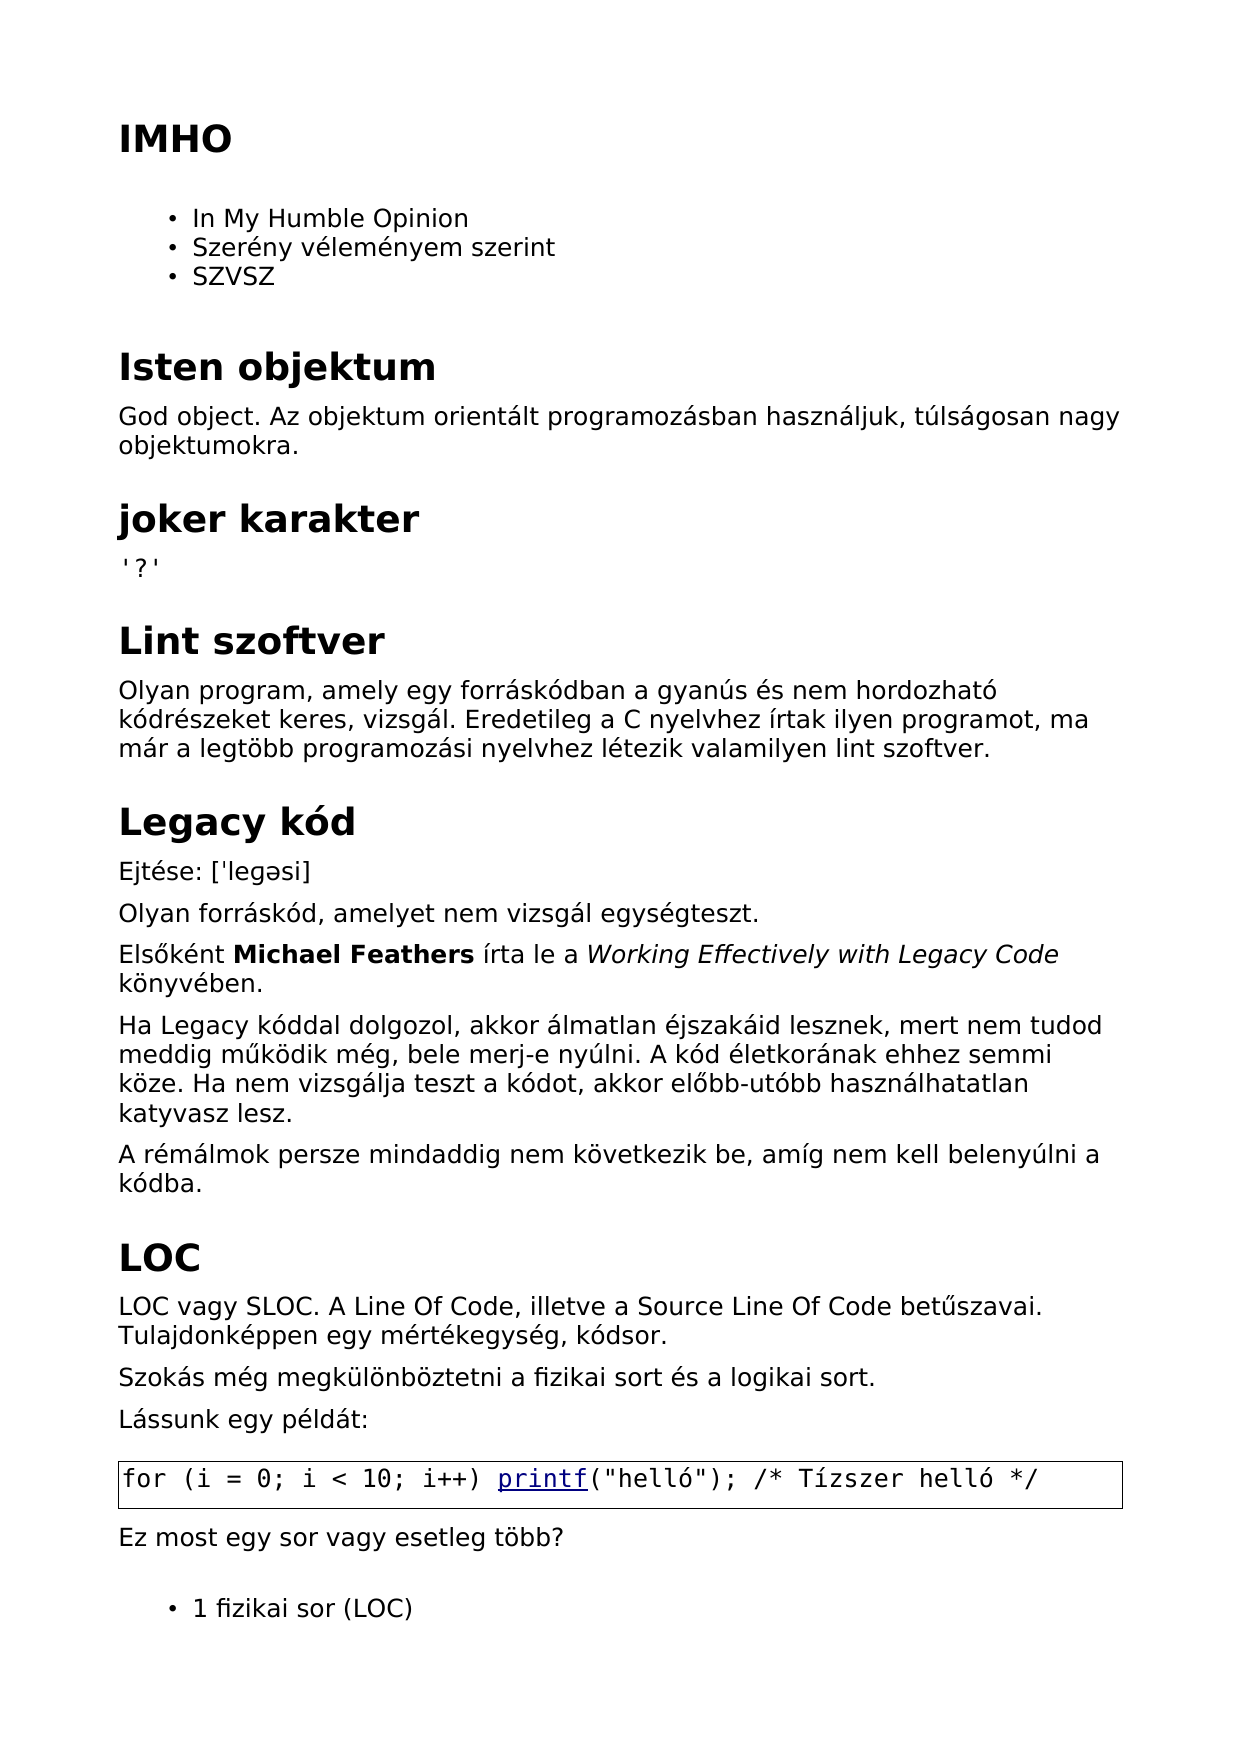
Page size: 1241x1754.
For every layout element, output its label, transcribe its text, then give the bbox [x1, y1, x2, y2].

list In My Humble Opinion [177, 204, 1122, 233]
text Elsőként Michael Feathers írta le a Working Effectively with Legacy Code könyvében. [118, 940, 1122, 999]
list 1 fizikai sor (LOC) [177, 1594, 1122, 1623]
subtitle Lint szoftver [118, 620, 1122, 663]
table_header for (i = 0; i < 10; i++) printf("helló"); /* Tízszer helló */ [119, 1462, 1122, 1508]
text Ez most egy sor vagy esetleg több? [118, 1523, 1122, 1552]
text Ha Legacy kóddal dolgozol, akkor álmatlan éjszakáid lesznek, mert nem tudod meddig működik még, bele merj-e nyúlni. A kód életkorának ehhez semmi köze. Ha nem vizsgálja teszt a kódot, akkor előbb-utóbb használhatatlan katyvasz lesz. [118, 1011, 1122, 1128]
subtitle Isten objektum [118, 346, 1122, 389]
text Ejtése: [ˈleɡəsi] [118, 857, 1122, 886]
text Lássunk egy példát: [118, 1405, 1122, 1434]
text Olyan program, amely egy forráskódban a gyanús és nem hordozható kódrészeket keres, vizsgál. Eredetileg a C nyelvhez írtak ilyen programot, ma már a legtöbb programozási nyelvhez létezik valamilyen lint szoftver. [118, 676, 1122, 763]
subtitle Legacy kód [118, 801, 1122, 844]
list Szerény véleményem szerint [177, 233, 1122, 262]
text '?' [118, 554, 1122, 583]
text God object. Az objektum orientált programozásban használjuk, túlságosan nagy objektumokra. [118, 402, 1122, 460]
text Szokás még megkülönböztetni a fizikai sort és a logikai sort. [118, 1363, 1122, 1392]
subtitle joker karakter [118, 498, 1122, 541]
text A rémálmok persze mindaddig nem következik be, amíg nem kell belenyúlni a kódba. [118, 1140, 1122, 1199]
text Olyan forráskód, amelyet nem vizsgál egységteszt. [118, 899, 1122, 928]
list SZVSZ [177, 262, 1122, 291]
subtitle IMHO [118, 118, 1122, 162]
text LOC vagy SLOC. A Line Of Code, illetve a Source Line Of Code betűszavai. Tulajdonképpen egy mértékegység, kódsor. [118, 1292, 1122, 1351]
subtitle LOC [118, 1236, 1122, 1280]
